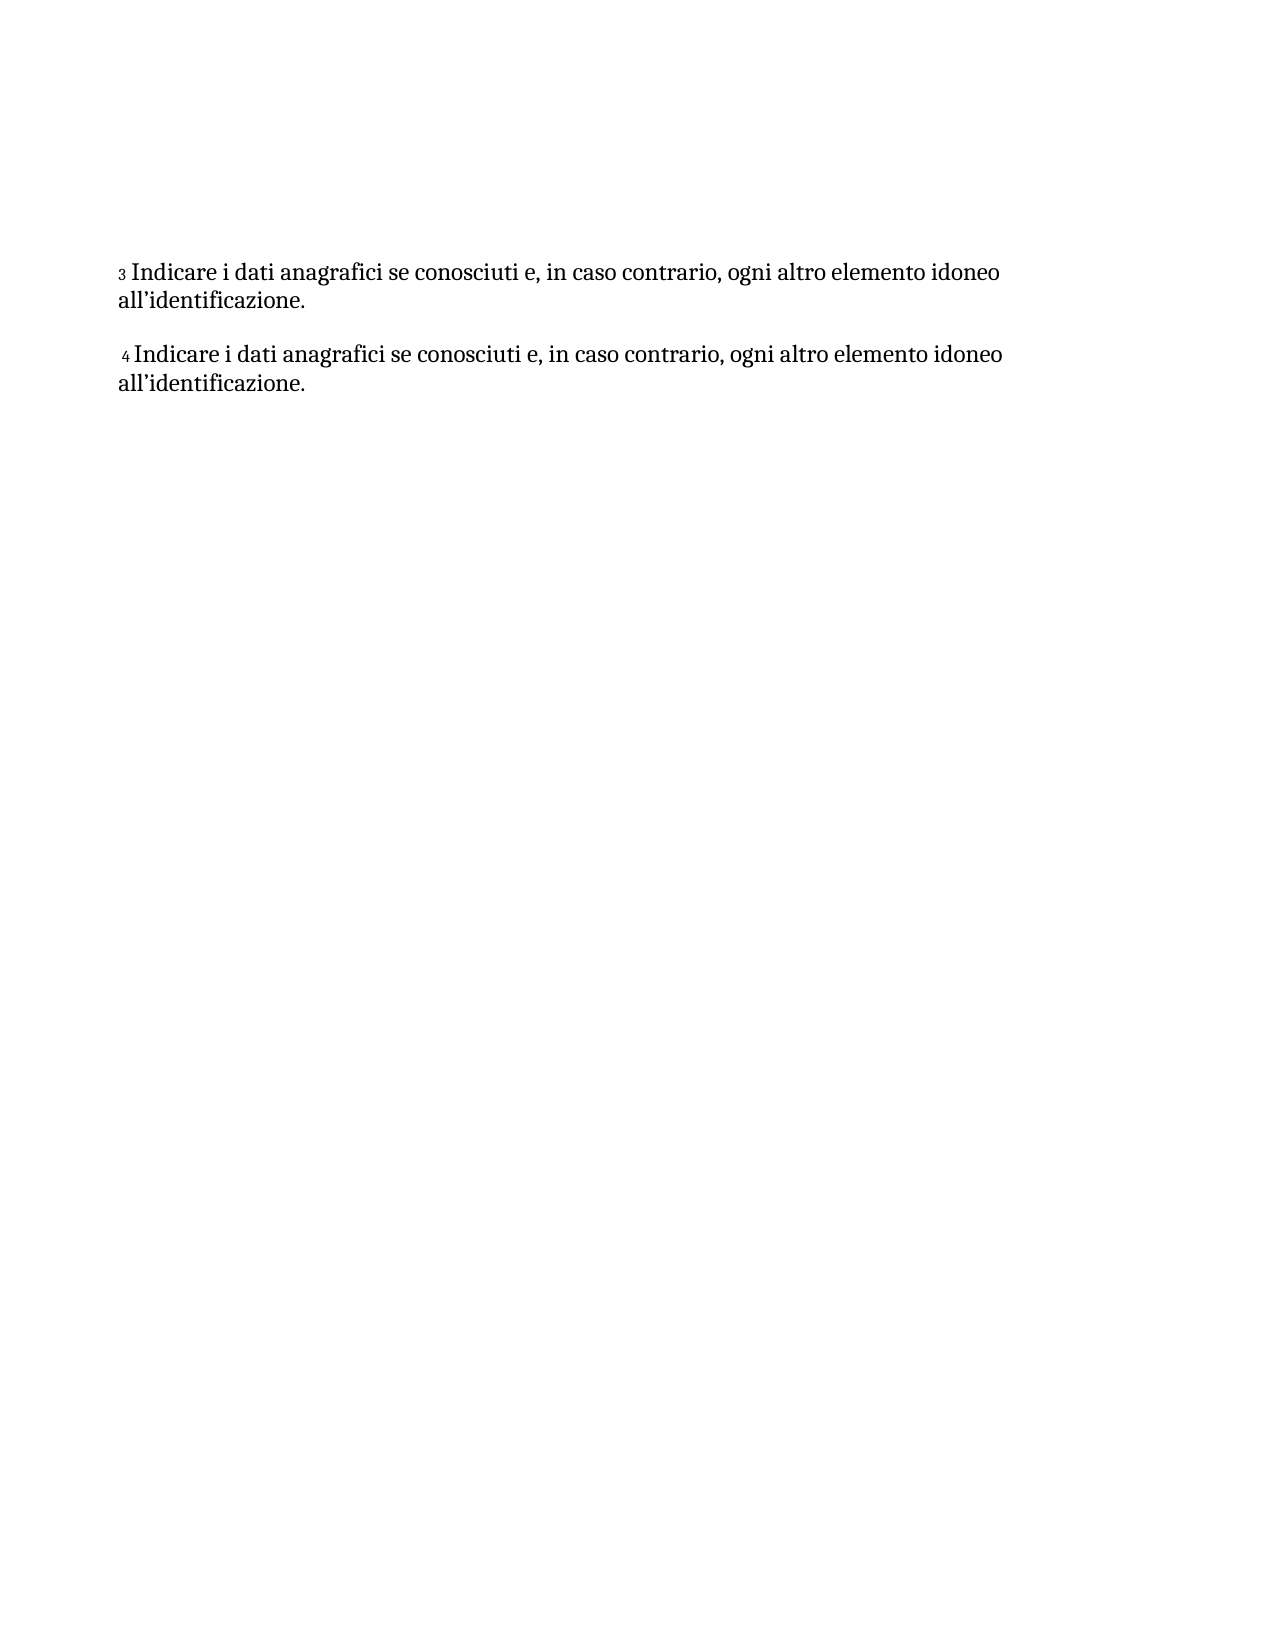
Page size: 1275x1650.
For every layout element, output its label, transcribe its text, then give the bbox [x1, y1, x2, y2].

text 3 Indicare i dati anagrafici se conosciuti e, in caso contrario, ogni altro elemento idoneo all’identificazione. [118, 257, 1157, 315]
text 4 Indicare i dati anagrafici se conosciuti e, in caso contrario, ogni altro elemento idoneo all’identificazione. [118, 340, 1157, 397]
